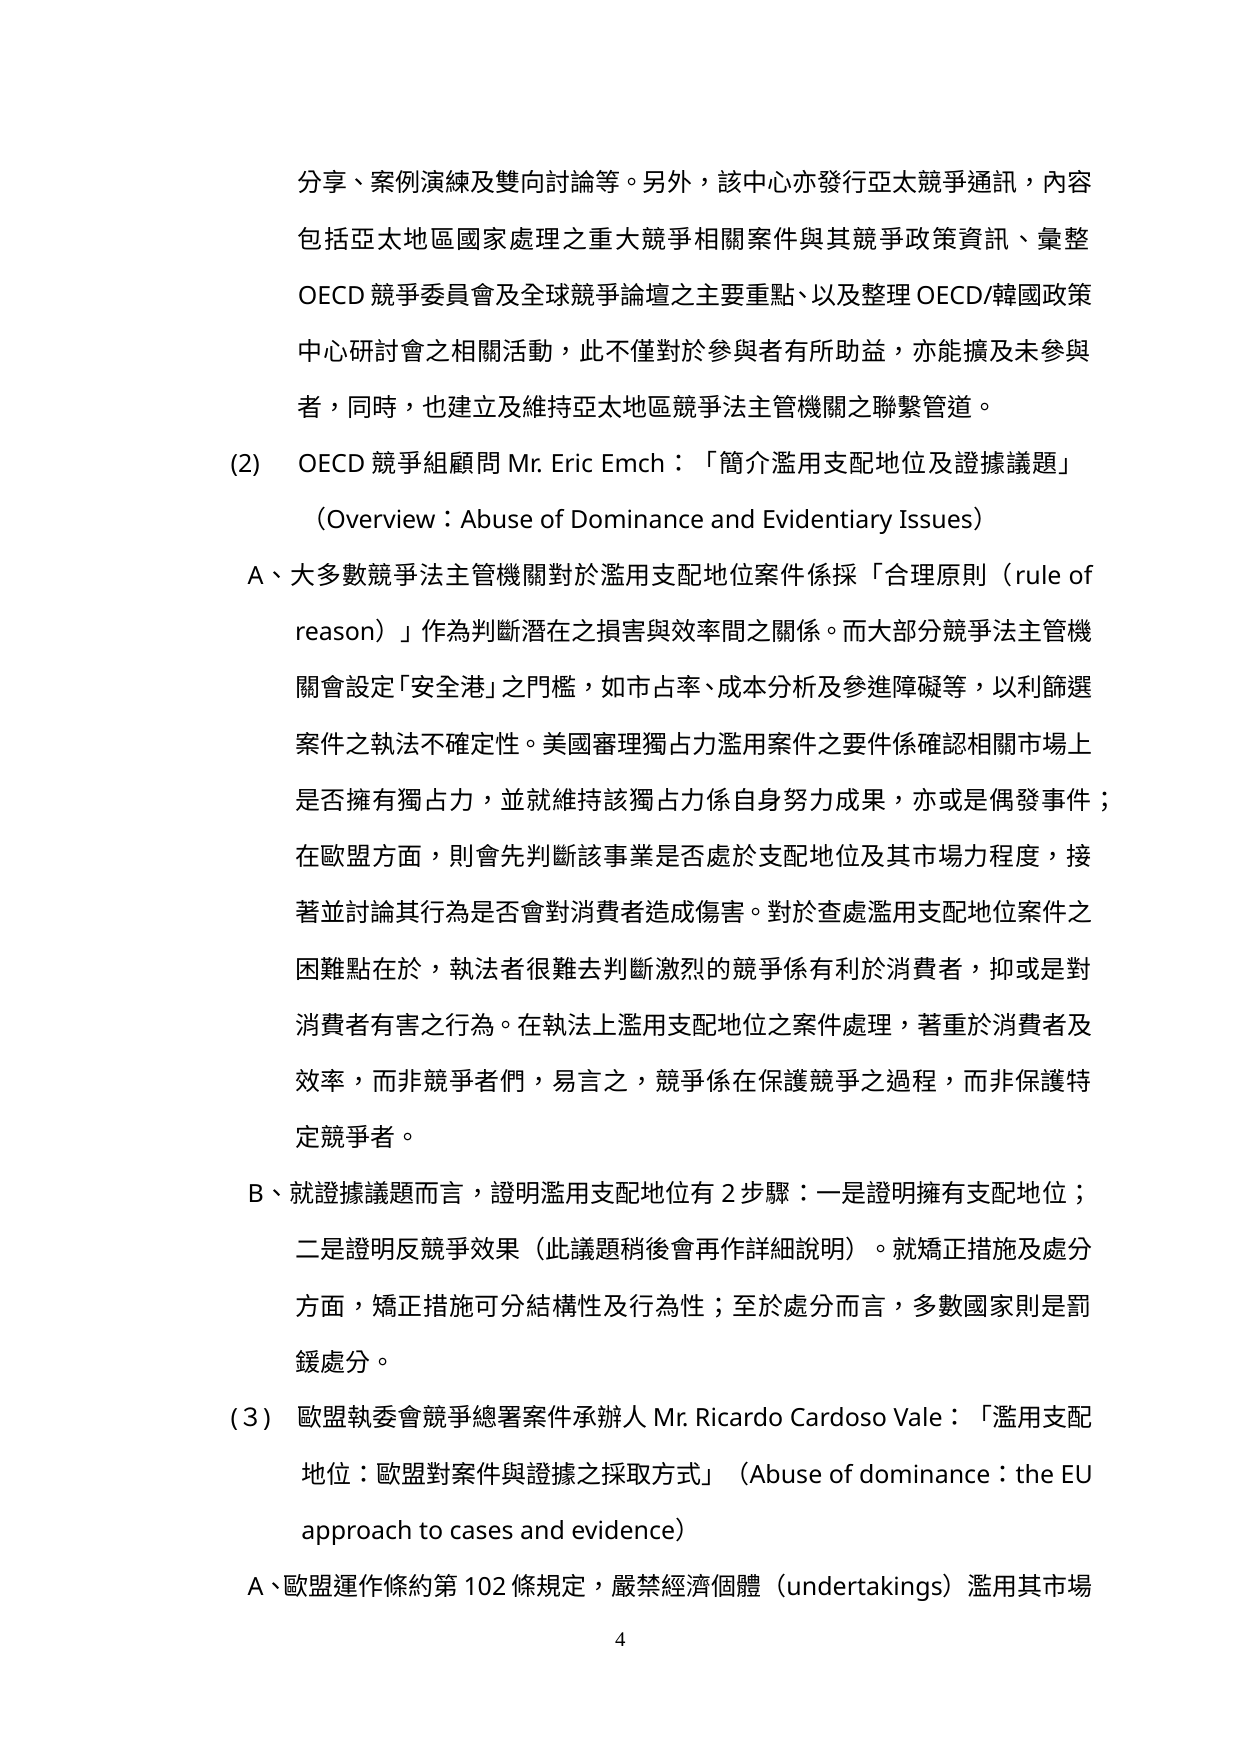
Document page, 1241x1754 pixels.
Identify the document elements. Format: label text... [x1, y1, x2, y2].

text 由OECD/韓國政策中心處長介紹該中心成立之背景、宗旨及業務內容等。該中心每年舉辦5至6場研討會，目前已累積場次達57場，且參與國家已達21國，參與者超過1,400位。研討會舉辦之形式計有專題演講、案例分享、案例演練及雙向討論等。另外，該中心亦發行亞太競爭通訊，內容包括亞太地區國家處理之重大競爭相關案件與其競爭政策資訊、彙整OECD競爭委員會及全球競爭論壇之主要重點、以及整理OECD/韓國政策中心研討會之相關活動，此不僅對於參與者有所助益，亦能擴及未參與者，同時，也建立及維持亞太地區競爭法主管機關之聯繫管道。 [298, 162, 1092, 425]
list OECD競爭組顧問Mr. Eric Emch：「簡介濫用支配地位及證據議題」（Overview：Abuse of Dominance and Evidentiary Issues） [230, 443, 1092, 537]
text A、歐盟運作條約第102條規定，嚴禁經濟個體（undertakings）濫用其市場 [247, 1565, 1092, 1603]
text A、大多數競爭法主管機關對於濫用支配地位案件係採「合理原則（rule of reason）」作為判斷潛在之損害與效率間之關係。而大部分競爭法主管機關會設定「安全港」之門檻，如市占率、成本分析及參進障礙等，以利篩選案件之執法不確定性。美國審理獨占力濫用案件之要件係確認相關市場上是否擁有獨占力，並就維持該獨占力係自身努力成果，亦或是偶發事件；在歐盟方面，則會先判斷該事業是否處於支配地位及其市場力程度，接著並討論其行為是否會對消費者造成傷害。對於查處濫用支配地位案件之困難點在於，執法者很難去判斷激烈的競爭係有利於消費者，抑或是對消費者有害之行為。在執法上濫用支配地位之案件處理，著重於消費者及效率，而非競爭者們，易言之，競爭係在保護競爭之過程，而非保護特定競爭者。 [247, 555, 1092, 1155]
text B、就證據議題而言，證明濫用支配地位有2步驟：一是證明擁有支配地位；二是證明反競爭效果（此議題稍後會再作詳細說明）。就矯正措施及處分方面，矯正措施可分結構性及行為性；至於處分而言，多數國家則是罰鍰處分。 [247, 1173, 1092, 1379]
list 歐盟執委會競爭總署案件承辦人Mr. Ricardo Cardoso Vale：「濫用支配地位：歐盟對案件與證據之採取方式」（Abuse of dominance：the EU approach to cases and evidence） [230, 1397, 1092, 1547]
